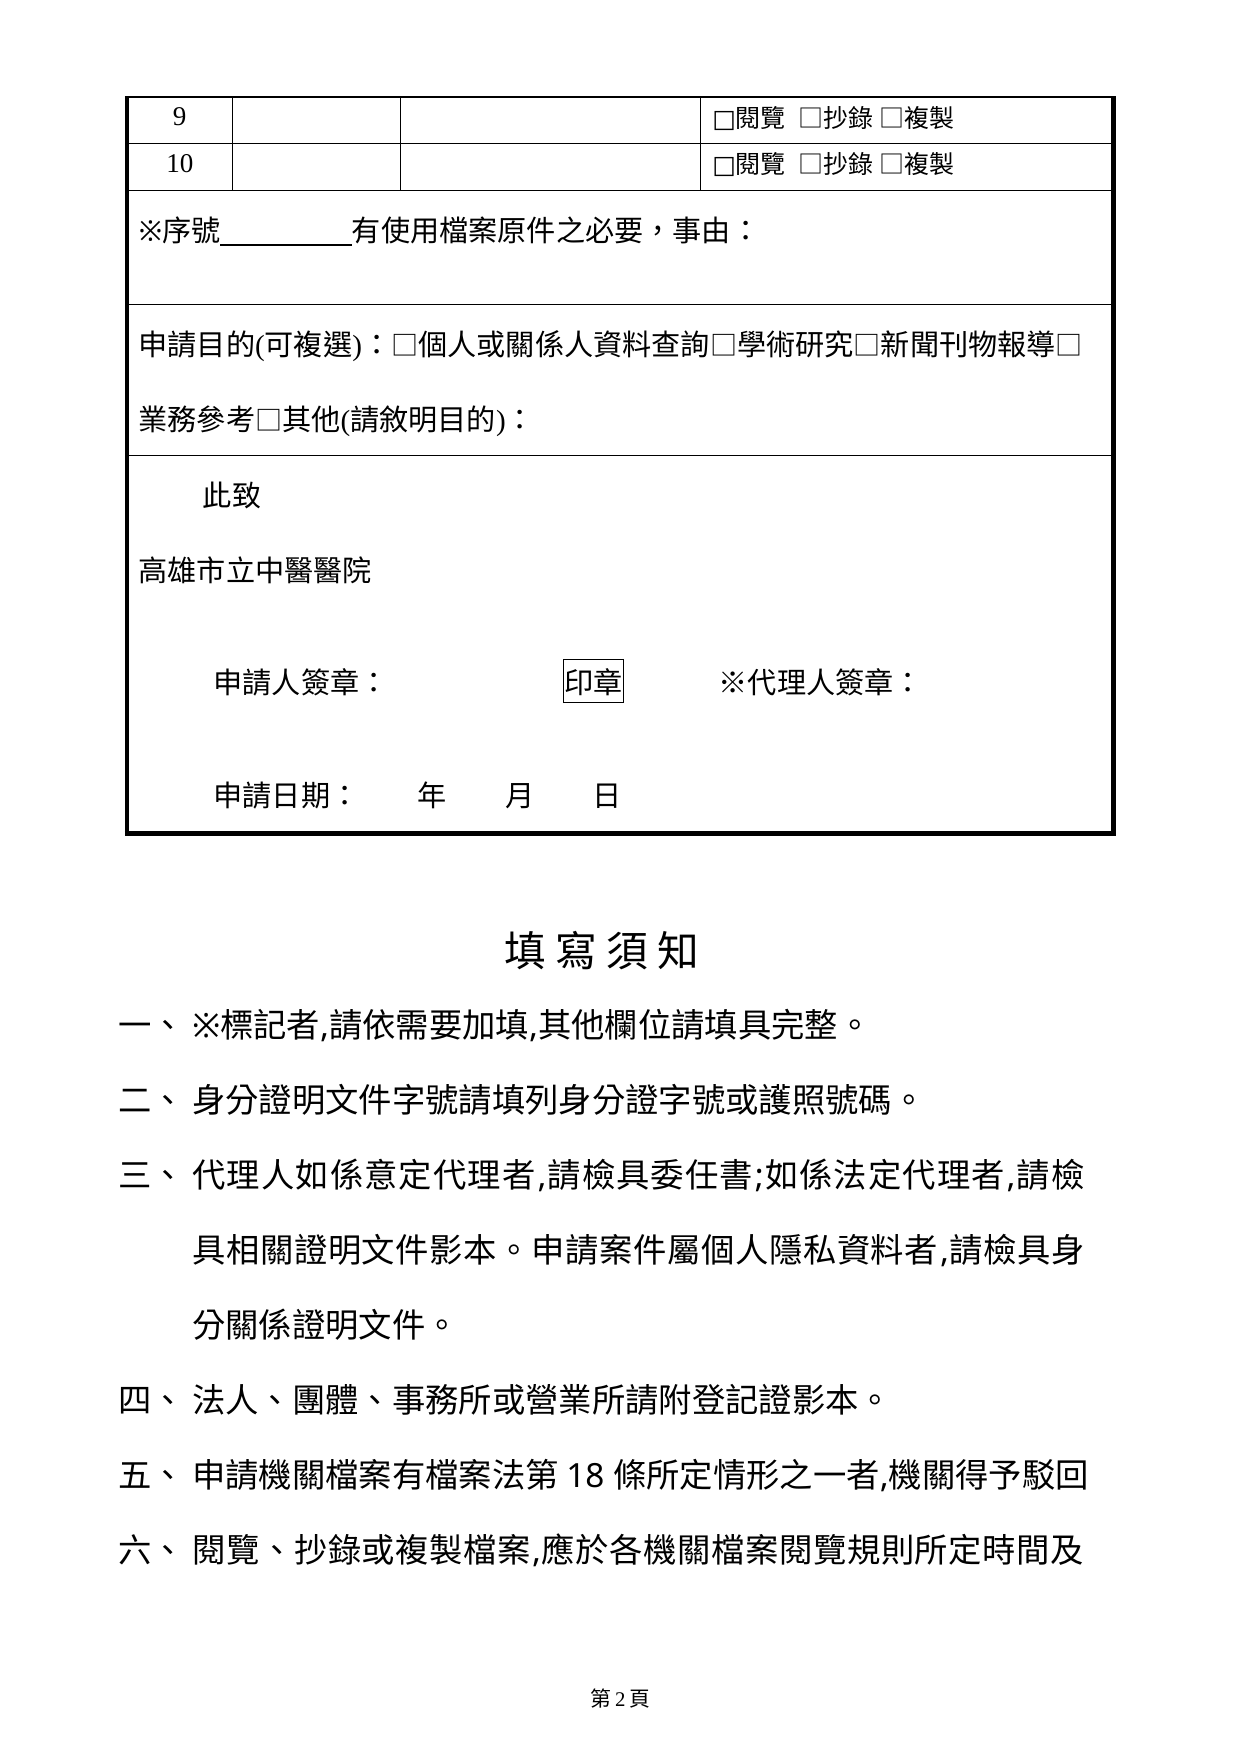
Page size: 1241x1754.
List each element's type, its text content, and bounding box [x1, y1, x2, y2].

list 閱覽、抄錄或複製檔案,應於各機關檔案閱覽規則所定時間及 [118, 1511, 1084, 1586]
table_cell □閱覽 □抄錄 □複製 [701, 98, 1111, 143]
list 申請機關檔案有檔案法第 18 條所定情形之一者,機關得予駁回。 [118, 1436, 1084, 1511]
list 代理人如係意定代理者,請檢具委任書;如係法定代理者,請檢具相關證明文件影本。申請案件屬個人隱私資料者,請檢具身分關係證明文件。 [118, 1136, 1084, 1361]
table_cell [401, 98, 700, 143]
table_cell [233, 144, 400, 190]
table_cell 申請目的(可複選)：□個人或關係人資料查詢□學術研究□新聞刊物報導□業務參考□其他(請敘明目的)： [129, 305, 1111, 455]
table_cell 10 [129, 144, 232, 190]
table_cell [401, 144, 700, 190]
list 法人、團體、事務所或營業所請附登記證影本。 [118, 1361, 1084, 1436]
table_cell □閱覽 □抄錄 □複製 [701, 144, 1111, 190]
text 填 寫 須 知 [118, 911, 1084, 986]
table_cell [233, 98, 400, 143]
table_cell ※序號 有使用檔案原件之必要，事由： [129, 191, 1111, 304]
list ※標記者,請依需要加填,其他欄位請填具完整。 [118, 986, 1084, 1061]
table_cell 9 [129, 98, 232, 143]
list 身分證明文件字號請填列身分證字號或護照號碼。 [118, 1061, 1084, 1136]
table_cell 此致 高雄市立中醫醫院 申請人簽章： 印章 ※代理人簽章： 申請日期： 年 月 日 [129, 456, 1111, 831]
